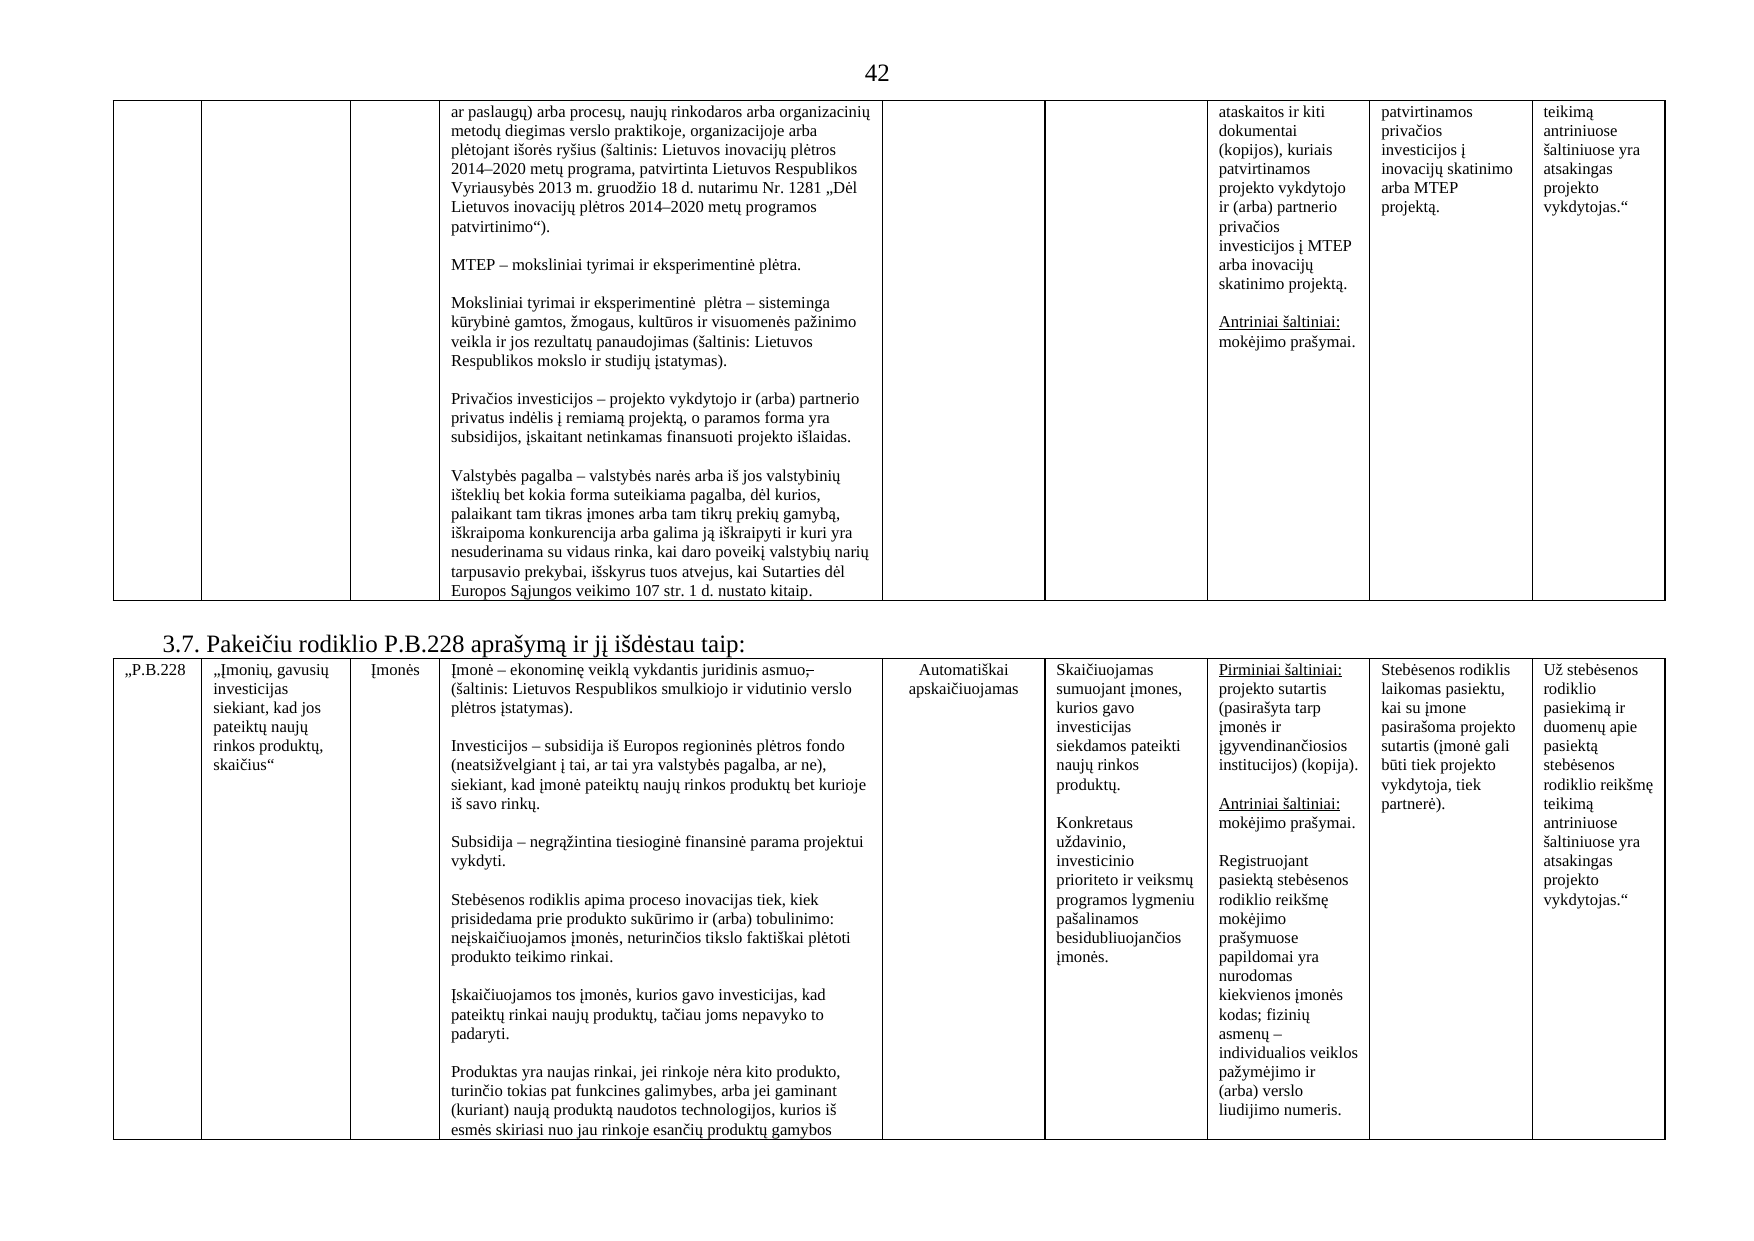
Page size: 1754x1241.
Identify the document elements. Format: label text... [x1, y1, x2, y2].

table_header Automatiškai apskaičiuojamas [883, 659, 1044, 1138]
table_header Pirminiai šaltiniai: projekto sutartis (pasirašyta tarp įmonės ir įgyvendinančiosios institucijos) (kopija). Antriniai šaltiniai: mokėjimo prašymai. Registruojant pasiektą stebėsenos rodiklio reikšmę mokėjimo prašymuose papildomai yra nurodomas kiekvienos įmonės kodas; fizinių asmenų – individualios veiklos pažymėjimo ir (arba) verslo liudijimo numeris. [1208, 659, 1369, 1138]
table_header Skaičiuojamas sumuojant įmones, kurios gavo investicijas siekdamos pateikti naujų rinkos produktų. Konkretaus uždavinio, investicinio prioriteto ir veiksmų programos lygmeniu pašalinamos besidubliuojančios įmonės. [1046, 659, 1207, 1138]
table_header Stebėsenos rodiklis laikomas pasiektu, kai su įmone pasirašoma projekto sutartis (įmonė gali būti tiek projekto vykdytoja, tiek partnerė). [1370, 659, 1532, 1138]
table_header ataskaitos ir kiti dokumentai (kopijos), kuriais patvirtinamos projekto vykdytojo ir (arba) partnerio privačios investicijos į MTEP arba inovacijų skatinimo projektą. Antriniai šaltiniai: mokėjimo prašymai. [1208, 101, 1369, 600]
table_header [114, 101, 201, 600]
table_header [202, 101, 350, 600]
table_header „Įmonių, gavusių investicijas siekiant, kad jos pateiktų naujų rinkos produktų, skaičius“ [202, 659, 350, 1138]
table_header Įmonė – ekonominę veiklą vykdantis juridinis asmuo, (šaltinis: Lietuvos Respublikos smulkiojo ir vidutinio verslo plėtros įstatymas). Investicijos – subsidija iš Europos regioninės plėtros fondo (neatsižvelgiant į tai, ar tai yra valstybės pagalba, ar ne), siekiant, kad įmonė pateiktų naujų rinkos produktų bet kurioje iš savo rinkų. Subsidija – negrąžintina tiesioginė finansinė parama projektui vykdyti. Stebėsenos rodiklis apima proceso inovacijas tiek, kiek prisidedama prie produkto sukūrimo ir (arba) tobulinimo: neįskaičiuojamos įmonės, neturinčios tikslo faktiškai plėtoti produkto teikimo rinkai. Įskaičiuojamos tos įmonės, kurios gavo investicijas, kad pateiktų rinkai naujų produktų, tačiau joms nepavyko to padaryti. Produktas yra naujas rinkai, jei rinkoje nėra kito produkto, turinčio tokias pat funkcines galimybes, arba jei gaminant (kuriant) naują produktą naudotos technologijos, kurios iš esmės skiriasi nuo jau rinkoje esančių produktų gamybos [440, 659, 882, 1138]
table_header teikimą antriniuose šaltiniuose yra atsakingas projekto vykdytojas.“ [1533, 101, 1664, 600]
table_header Už stebėsenos rodiklio pasiekimą ir duomenų apie pasiektą stebėsenos rodiklio reikšmę teikimą antriniuose šaltiniuose yra atsakingas projekto vykdytojas.“ [1533, 659, 1664, 1138]
text 3.7. Pakeičiu rodiklio P.B.228 aprašymą ir jį išdėstau taip: [103, 629, 1651, 658]
table_header „P.B.228 [114, 659, 201, 1138]
table_header patvirtinamos privačios investicijos į inovacijų skatinimo arba MTEP projektą. [1370, 101, 1532, 600]
table_header Įmonės [351, 659, 439, 1138]
table_header ar paslaugų) arba procesų, naujų rinkodaros arba organizacinių metodų diegimas verslo praktikoje, organizacijoje arba plėtojant išorės ryšius (šaltinis: Lietuvos inovacijų plėtros 2014–2020 metų programa, patvirtinta Lietuvos Respublikos Vyriausybės 2013 m. gruodžio 18 d. nutarimu Nr. 1281 „Dėl Lietuvos inovacijų plėtros 2014–2020 metų programos patvirtinimo“). MTEP – moksliniai tyrimai ir eksperimentinė plėtra. Moksliniai tyrimai ir eksperimentinė plėtra – sisteminga kūrybinė gamtos, žmogaus, kultūros ir visuomenės pažinimo veikla ir jos rezultatų panaudojimas (šaltinis: Lietuvos Respublikos mokslo ir studijų įstatymas). Privačios investicijos – projekto vykdytojo ir (arba) partnerio privatus indėlis į remiamą projektą, o paramos forma yra subsidijos, įskaitant netinkamas finansuoti projekto išlaidas. Valstybės pagalba – valstybės narės arba iš jos valstybinių išteklių bet kokia forma suteikiama pagalba, dėl kurios, palaikant tam tikras įmones arba tam tikrų prekių gamybą, iškraipoma konkurencija arba galima ją iškraipyti ir kuri yra nesuderinama su vidaus rinka, kai daro poveikį valstybių narių tarpusavio prekybai, išskyrus tuos atvejus, kai Sutarties dėl Europos Sąjungos veikimo 107 str. 1 d. nustato kitaip. [440, 101, 882, 600]
table_header [351, 101, 439, 600]
table_header [1046, 101, 1207, 600]
table_header [883, 101, 1044, 600]
